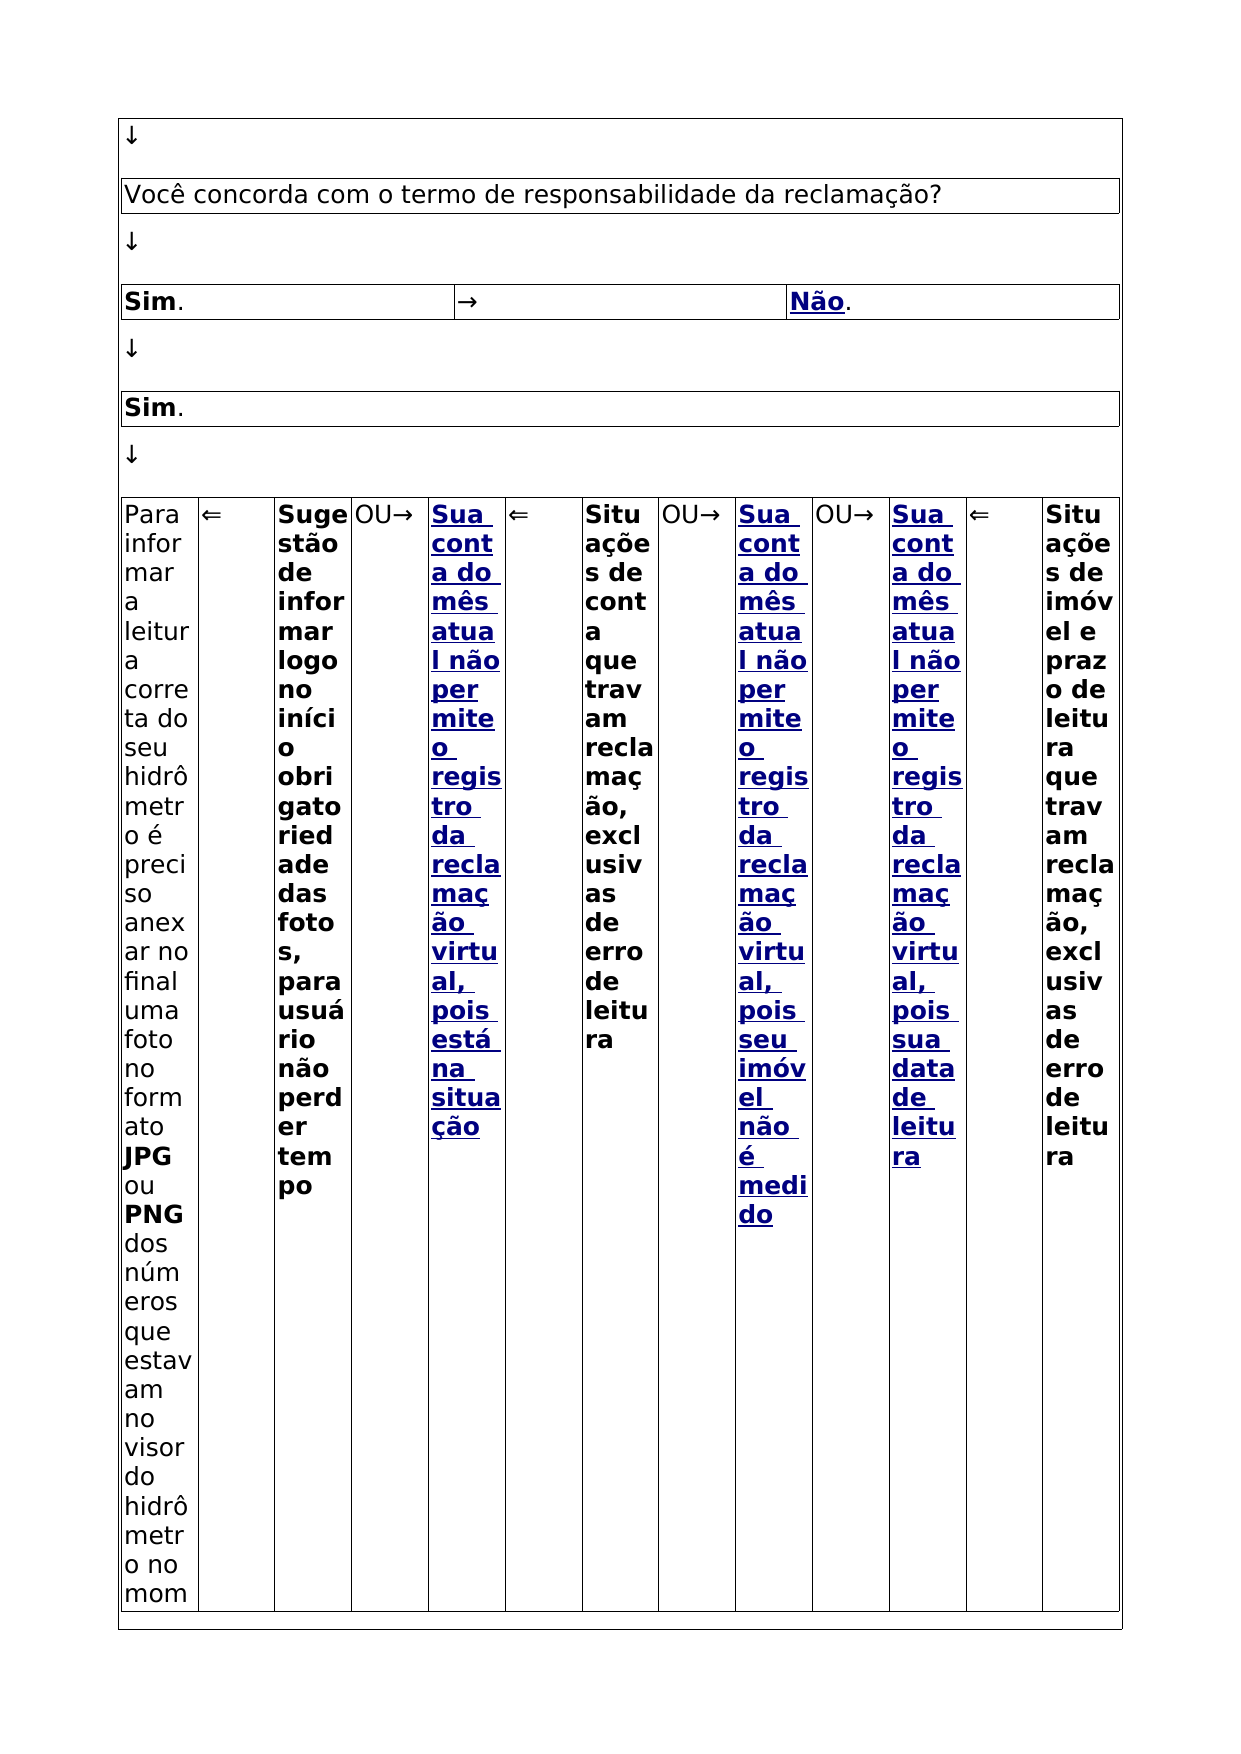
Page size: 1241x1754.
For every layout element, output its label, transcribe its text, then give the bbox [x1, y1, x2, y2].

table_header Sua conta do mês atual não permite o registro da reclamação virtual, pois sua data de leitura [890, 498, 966, 1611]
table_header Sim. [122, 392, 1119, 426]
table_header Sim. [122, 285, 454, 319]
table_header OU→ [659, 498, 735, 1611]
table_header ↓ ↓ ↓ ↓ [119, 119, 1122, 1629]
table_header Situações de imóvel e prazo de leitura que travam reclamação, exclusivas de erro de leitura [1043, 498, 1119, 1611]
table_header → [455, 285, 786, 319]
table_header OU→ [352, 498, 428, 1611]
table_header Sua conta do mês atual não permite o registro da reclamação virtual, pois está na situação [429, 498, 505, 1611]
table_header ⇐ [506, 498, 582, 1611]
table_header ⇐ [199, 498, 274, 1611]
table_header Você concorda com o termo de responsabilidade da reclamação? [122, 179, 1119, 213]
table_header Para informar a leitura correta do seu hidrômetro é preciso anexar no final uma foto no formato JPG ou PNG dos números que estavam no visor do hidrômetro no mom [122, 498, 198, 1611]
table_header Situações de conta que travam reclamação, exclusivas de erro de leitura [583, 498, 658, 1611]
table_header Não. [787, 285, 1119, 319]
table_header ⇐ [967, 498, 1042, 1611]
table_header Sua conta do mês atual não permite o registro da reclamação virtual, pois seu imóvel não é medido [736, 498, 812, 1611]
table_header Sugestão de informar logo no início obrigatoriedade das fotos, para usuário não perder tempo [275, 498, 351, 1611]
table_header OU→ [813, 498, 889, 1611]
